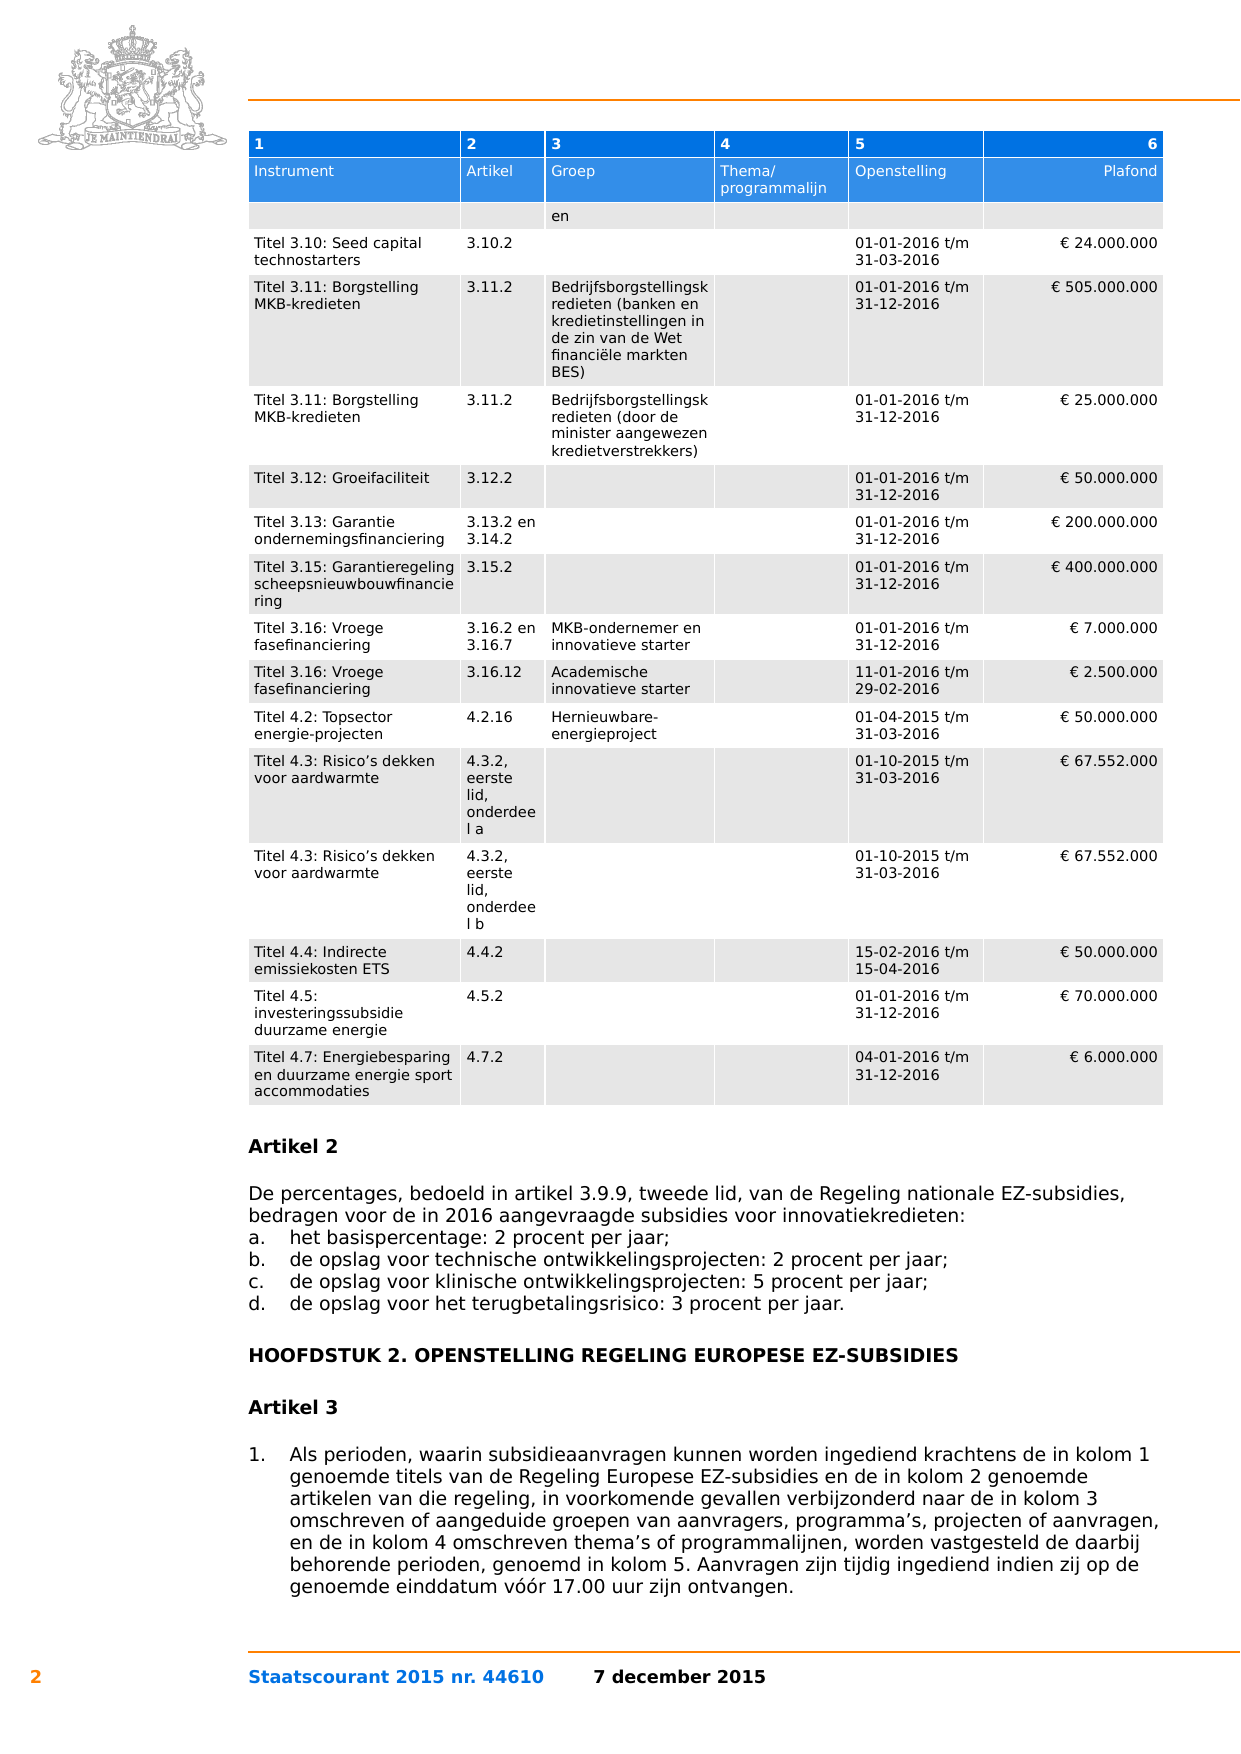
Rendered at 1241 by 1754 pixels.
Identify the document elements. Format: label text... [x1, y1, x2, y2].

table_header 1 [249, 131, 460, 157]
table_cell [546, 844, 714, 938]
table_cell [715, 554, 848, 614]
table_cell € 400.000.000 [984, 554, 1163, 614]
table_cell € 24.000.000 [984, 230, 1163, 273]
table_cell 01-04-2015 t/m 31-03-2016 [849, 704, 983, 747]
table_cell 01-01-2016 t/m 31-12-2016 [849, 983, 983, 1044]
table_cell [715, 615, 848, 658]
table_cell € 6.000.000 [984, 1045, 1163, 1105]
table_cell [715, 844, 848, 938]
table_cell 01-01-2016 t/m 31-12-2016 [849, 465, 983, 508]
table_cell Titel 4.3: Risico’s dekken voor aardwarmte [249, 748, 460, 843]
table_cell 04-01-2016 t/m 31-12-2016 [849, 1045, 983, 1105]
table_cell Titel 3.15: Garantieregeling scheepsnieuwbouwfinanciering [249, 554, 460, 614]
table_header 3 [546, 131, 714, 157]
table_cell [249, 203, 460, 229]
table_cell Hernieuwbare-energieproject [546, 704, 714, 747]
table_cell [546, 983, 714, 1044]
table_cell 4.4.2 [461, 939, 544, 982]
table_cell Thema/ programmalijn [715, 158, 848, 202]
table_cell Titel 3.10: Seed capital technostarters [249, 230, 460, 273]
table_cell 3.11.2 [461, 387, 544, 464]
table_cell [546, 510, 714, 553]
table_header 5 [849, 131, 983, 157]
table_cell [715, 660, 848, 703]
table_cell € 7.000.000 [984, 615, 1163, 658]
table_cell [546, 939, 714, 982]
table_cell € 2.500.000 [984, 660, 1163, 703]
table_cell Titel 4.3: Risico’s dekken voor aardwarmte [249, 844, 460, 938]
table_cell [546, 1045, 714, 1105]
table_cell [715, 1045, 848, 1105]
table_cell Instrument [249, 158, 460, 202]
text a. het basispercentage: 2 procent per jaar; [248, 1227, 1163, 1249]
table_cell Plafond [984, 158, 1163, 202]
picture [38, 25, 227, 150]
table_cell [715, 748, 848, 843]
table_cell € 25.000.000 [984, 387, 1163, 464]
table_cell Titel 3.11: Borgstelling MKB-kredieten [249, 387, 460, 464]
table_cell € 70.000.000 [984, 983, 1163, 1044]
table_cell [715, 387, 848, 464]
table_cell Titel 3.12: Groeifaciliteit [249, 465, 460, 508]
table_cell [715, 275, 848, 386]
table_cell 3.10.2 [461, 230, 544, 273]
table_cell [546, 230, 714, 273]
table_cell [546, 554, 714, 614]
table_cell [546, 748, 714, 843]
table_cell 3.16.2 en 3.16.7 [461, 615, 544, 658]
table_cell [715, 983, 848, 1044]
table_cell € 67.552.000 [984, 844, 1163, 938]
text d. de opslag voor het terugbetalingsrisico: 3 procent per jaar. [248, 1293, 1163, 1315]
table_cell Titel 4.7: Energiebesparing en duurzame energie sport accommodaties [249, 1045, 460, 1105]
text b. de opslag voor technische ontwikkelingsprojecten: 2 procent per jaar; [248, 1249, 1163, 1271]
table_cell € 67.552.000 [984, 748, 1163, 843]
table_cell Bedrijfsborgstellingskredieten (door de minister aangewezen kredietverstrekkers) [546, 387, 714, 464]
table_cell 4.7.2 [461, 1045, 544, 1105]
table_cell [984, 203, 1163, 229]
table_cell MKB-ondernemer en innovatieve starter [546, 615, 714, 658]
table_cell € 50.000.000 [984, 704, 1163, 747]
table_cell Titel 4.2: Topsector energie-projecten [249, 704, 460, 747]
table_cell Titel 3.11: Borgstelling MKB-kredieten [249, 275, 460, 386]
table_cell Academische innovatieve starter [546, 660, 714, 703]
table_cell € 50.000.000 [984, 465, 1163, 508]
table_cell [715, 939, 848, 982]
table_cell [715, 510, 848, 553]
table_cell [715, 465, 848, 508]
table_cell Openstelling [849, 158, 983, 202]
subtitle Artikel 2 [248, 1136, 1163, 1158]
table_cell € 200.000.000 [984, 510, 1163, 553]
table_cell 3.16.12 [461, 660, 544, 703]
table_cell [849, 203, 983, 229]
table_cell Groep [546, 158, 714, 202]
table_cell 01-01-2016 t/m 31-12-2016 [849, 615, 983, 658]
text De percentages, bedoeld in artikel 3.9.9, tweede lid, van de Regeling nationale EZ-subsidies, bedragen voor de in 2016 aangevraagde subsidies voor innovatiekredieten: [248, 1183, 1163, 1227]
table_cell [546, 465, 714, 508]
table_cell [715, 203, 848, 229]
table_cell Titel 3.13: Garantie ondernemingsfinanciering [249, 510, 460, 553]
table_cell 4.3.2, eerste lid, onderdeel b [461, 844, 544, 938]
table_cell 15-02-2016 t/m 15-04-2016 [849, 939, 983, 982]
subtitle HOOFDSTUK 2. OPENSTELLING REGELING EUROPESE EZ-SUBSIDIES [248, 1345, 1163, 1367]
table_cell Bedrijfsborgstellingskredieten (banken en kredietinstellingen in de zin van de Wet financiële markten BES) [546, 275, 714, 386]
subtitle Artikel 3 [248, 1397, 1163, 1419]
table_cell [461, 203, 544, 229]
table_cell 01-10-2015 t/m 31-03-2016 [849, 844, 983, 938]
table_cell € 50.000.000 [984, 939, 1163, 982]
table_cell 01-10-2015 t/m 31-03-2016 [849, 748, 983, 843]
text 1. Als perioden, waarin subsidieaanvragen kunnen worden ingediend krachtens de in kolom 1 genoemde titels van de Regeling Europese EZ-subsidies en de in kolom 2 genoemde artikelen van die regeling, in voorkomende gevallen verbijzonderd naar de in kolom 3 omschreven of aangeduide groepen van aanvragers, programma’s, projecten of aanvragen, en de in kolom 4 omschreven thema’s of programmalijnen, worden vastgesteld de daarbij behorende perioden, genoemd in kolom 5. Aanvragen zijn tijdig ingediend indien zij op de genoemde einddatum vóór 17.00 uur zijn ontvangen. [248, 1444, 1163, 1598]
text c. de opslag voor klinische ontwikkelingsprojecten: 5 procent per jaar; [248, 1271, 1163, 1293]
table_cell Titel 3.16: Vroege fasefinanciering [249, 660, 460, 703]
table_cell 3.13.2 en 3.14.2 [461, 510, 544, 553]
table_cell 3.15.2 [461, 554, 544, 614]
table_cell 4.5.2 [461, 983, 544, 1044]
table_cell 3.12.2 [461, 465, 544, 508]
table_cell 01-01-2016 t/m 31-12-2016 [849, 387, 983, 464]
table_cell 3.11.2 [461, 275, 544, 386]
table_cell 01-01-2016 t/m 31-12-2016 [849, 275, 983, 386]
table_cell Titel 4.4: Indirecte emissiekosten ETS [249, 939, 460, 982]
table_cell [715, 230, 848, 273]
table_header 2 [461, 131, 544, 157]
table_cell Artikel [461, 158, 544, 202]
table_cell 01-01-2016 t/m 31-03-2016 [849, 230, 983, 273]
table_cell [715, 704, 848, 747]
table_cell 01-01-2016 t/m 31-12-2016 [849, 510, 983, 553]
table_header 6 [984, 131, 1163, 157]
table_cell en [546, 203, 714, 229]
table_cell Titel 3.16: Vroege fasefinanciering [249, 615, 460, 658]
table_cell € 505.000.000 [984, 275, 1163, 386]
table_cell 11-01-2016 t/m 29-02-2016 [849, 660, 983, 703]
table_cell Titel 4.5: investeringssubsidie duurzame energie [249, 983, 460, 1044]
table_header 4 [715, 131, 848, 157]
table_cell 01-01-2016 t/m 31-12-2016 [849, 554, 983, 614]
table_cell 4.2.16 [461, 704, 544, 747]
table_cell 4.3.2, eerste lid, onderdeel a [461, 748, 544, 843]
